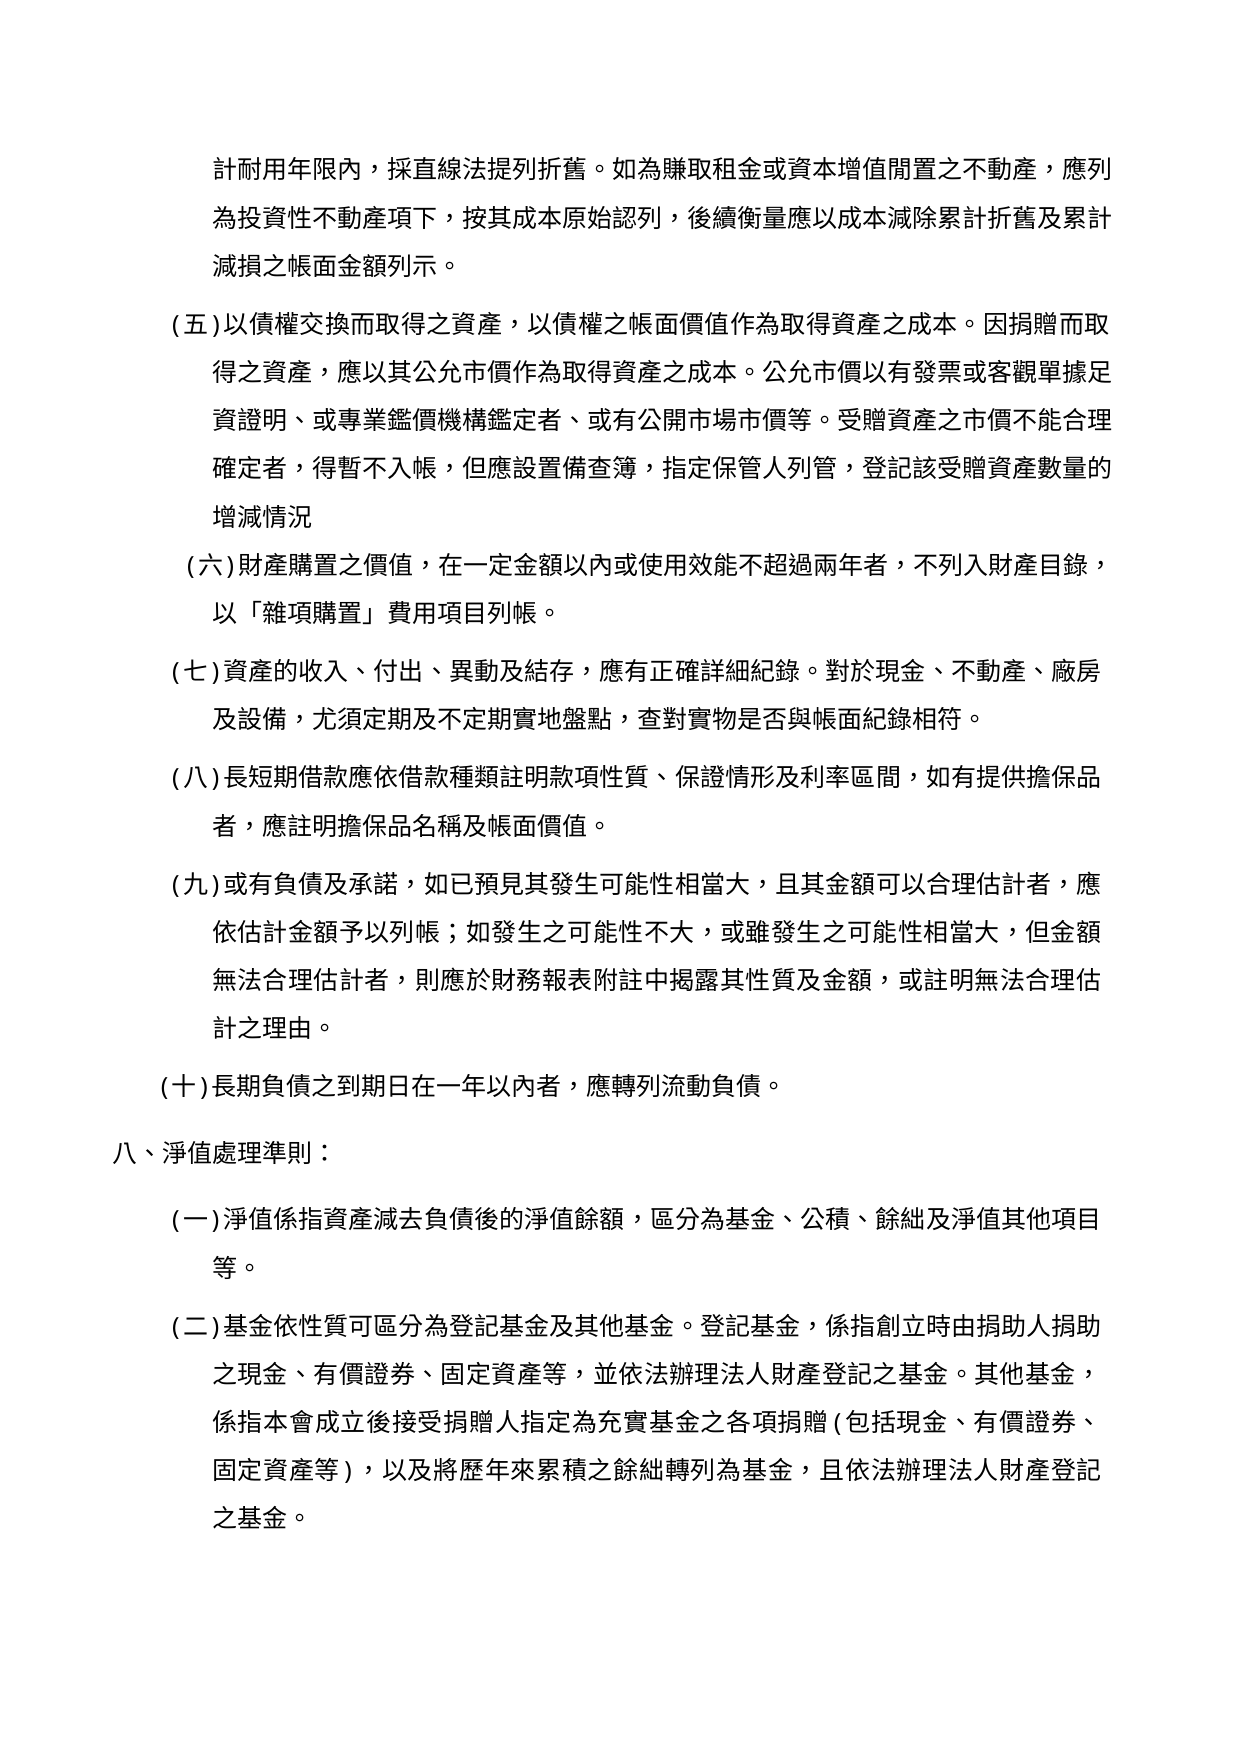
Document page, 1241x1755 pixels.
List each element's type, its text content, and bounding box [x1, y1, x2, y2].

text 計耐用年限內，採直線法提列折舊。如為賺取租金或資本增值閒置之不動產，應列為投資性不動產項下，按其成本原始認列，後續衡量應以成本減除累計折舊及累計減損之帳面金額列示。 [168, 150, 1112, 282]
text (七)資產的收入、付出、異動及結存，應有正確詳細紀錄。對於現金、不動產、廠房及設備，尤須定期及不定期實地盤點，查對實物是否與帳面紀錄相符。 [168, 651, 1102, 736]
text (十)長期負債之到期日在一年以內者，應轉列流動負債。 [112, 1067, 849, 1103]
text (九)或有負債及承諾，如已預見其發生可能性相當大，且其金額可以合理估計者，應依估計金額予以列帳；如發生之可能性不大，或雖發生之可能性相當大，但金額無法合理估計者，則應於財務報表附註中揭露其性質及金額，或註明無法合理估計之理由。 [168, 864, 1102, 1045]
text (一)淨值係指資產減去負債後的淨值餘額，區分為基金、公積、餘絀及淨值其他項目等。 [168, 1200, 1102, 1284]
text (五)以債權交換而取得之資產，以債權之帳面價值作為取得資產之成本。因捐贈而取得之資產，應以其公允市價作為取得資產之成本。公允市價以有發票或客觀單據足資證明、或專業鑑價機構鑑定者、或有公開市場市價等。受贈資產之市價不能合理確定者，得暫不入帳，但應設置備查簿，指定保管人列管，登記該受贈資產數量的增減情況 [168, 304, 1112, 533]
text (六)財產購置之價值，在一定金額以內或使用效能不超過兩年者，不列入財產目錄，以「雜項購置」費用項目列帳。 [168, 545, 1128, 629]
text (二)基金依性質可區分為登記基金及其他基金。登記基金，係指創立時由捐助人捐助之現金、有價證券、固定資產等，並依法辦理法人財產登記之基金。其他基金，係指本會成立後接受捐贈人指定為充實基金之各項捐贈(包括現金、有價證券、固定資產等)，以及將歷年來累積之餘絀轉列為基金，且依法辦理法人財產登記之基金。 [168, 1306, 1102, 1535]
text 八、淨值處理準則： [112, 1133, 849, 1169]
text (八)長短期借款應依借款種類註明款項性質、保證情形及利率區間，如有提供擔保品者，應註明擔保品名稱及帳面價值。 [168, 758, 1102, 842]
